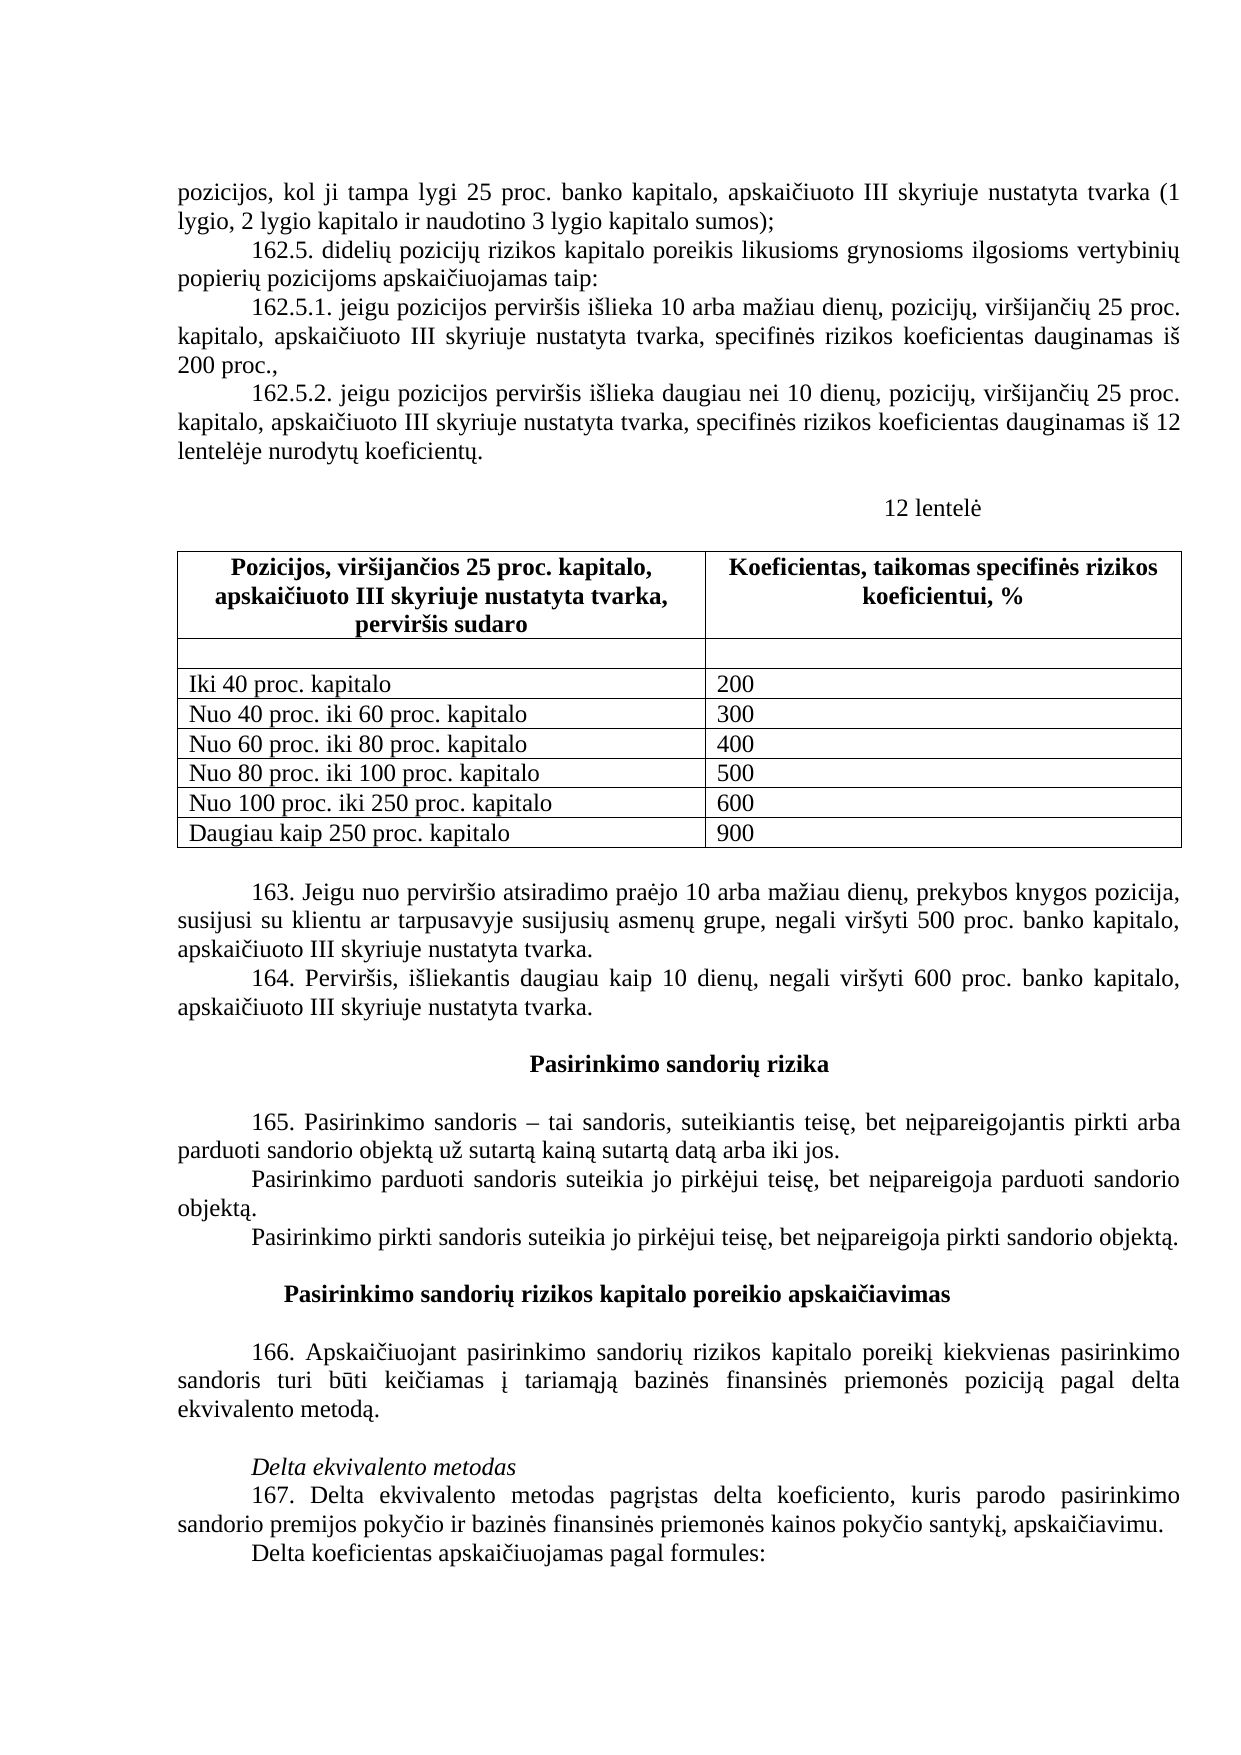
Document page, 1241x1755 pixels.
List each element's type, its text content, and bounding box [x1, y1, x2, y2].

table_cell 900 [706, 818, 1181, 847]
table_cell [178, 639, 705, 668]
text 167. Delta ekvivalento metodas pagrįstas delta koeficiento, kuris parodo pasirinkimo sandorio premijos pokyčio ir bazinės finansinės priemonės kainos pokyčio santykį, apskaičiavimu. [177, 1480, 1181, 1538]
table_cell 600 [706, 788, 1181, 817]
table_cell 200 [706, 669, 1181, 698]
table_cell Nuo 40 proc. iki 60 proc. kapitalo [178, 699, 705, 728]
text 165. Pasirinkimo sandoris – tai sandoris, suteikiantis teisę, bet neįpareigojantis pirkti arba parduoti sandorio objektą už sutartą kainą sutartą datą arba iki jos. [177, 1107, 1181, 1164]
table_cell Nuo 80 proc. iki 100 proc. kapitalo [178, 759, 705, 787]
text 162.5.2. jeigu pozicijos perviršis išlieka daugiau nei 10 dienų, pozicijų, viršijančių 25 proc. kapitalo, apskaičiuoto III skyriuje nustatyta tvarka, specifinės rizikos koeficientas dauginamas iš 12 lentelėje nurodytų koeficientų. [177, 378, 1181, 465]
table_cell Daugiau kaip 250 proc. kapitalo [178, 818, 705, 847]
table_cell 300 [706, 699, 1181, 728]
text pozicijos, kol ji tampa lygi 25 proc. banko kapitalo, apskaičiuoto III skyriuje nustatyta tvarka (1 lygio, 2 lygio kapitalo ir naudotino 3 lygio kapitalo sumos); [177, 177, 1181, 235]
text Pasirinkimo pirkti sandoris suteikia jo pirkėjui teisę, bet neįpareigoja pirkti sandorio objektą. [177, 1222, 1181, 1250]
table_cell 400 [706, 729, 1181, 757]
text Pasirinkimo sandorių rizikos kapitalo poreikio apskaičiavimas [210, 1279, 1181, 1308]
text Delta koeficientas apskaičiuojamas pagal formules: [177, 1538, 1181, 1567]
text 162.5. didelių pozicijų rizikos kapitalo poreikis likusioms grynosioms ilgosioms vertybinių popierių pozicijoms apskaičiuojamas taip: [177, 235, 1181, 292]
text 166. Apskaičiuojant pasirinkimo sandorių rizikos kapitalo poreikį kiekvienas pasirinkimo sandoris turi būti keičiamas į tariamąją bazinės finansinės priemonės poziciją pagal delta ekvivalento metodą. [177, 1337, 1181, 1423]
table_cell 500 [706, 759, 1181, 787]
text Delta ekvivalento metodas [177, 1452, 1181, 1480]
table_cell [706, 639, 1181, 668]
text 164. Perviršis, išliekantis daugiau kaip 10 dienų, negali viršyti 600 proc. banko kapitalo, apskaičiuoto III skyriuje nustatyta tvarka. [177, 963, 1181, 1020]
table_cell Iki 40 proc. kapitalo [178, 669, 705, 698]
text Pasirinkimo parduoti sandoris suteikia jo pirkėjui teisę, bet neįpareigoja parduoti sandorio objektą. [177, 1164, 1181, 1222]
table_cell Nuo 100 proc. iki 250 proc. kapitalo [178, 788, 705, 817]
text 163. Jeigu nuo perviršio atsiradimo praėjo 10 arba mažiau dienų, prekybos knygos pozicija, susijusi su klientu ar tarpusavyje susijusių asmenų grupe, negali viršyti 500 proc. banko kapitalo, apskaičiuoto III skyriuje nustatyta tvarka. [177, 877, 1181, 963]
text 12 lentelė [177, 493, 1181, 522]
table_header Koeficientas, taikomas specifinės rizikos koeficientui, % [706, 552, 1181, 638]
text Pasirinkimo sandorių rizika [177, 1049, 1181, 1078]
table_header Pozicijos, viršijančios 25 proc. kapitalo, apskaičiuoto III skyriuje nustatyta tvarka, perviršis sudaro [178, 552, 705, 638]
table_cell Nuo 60 proc. iki 80 proc. kapitalo [178, 729, 705, 757]
text 162.5.1. jeigu pozicijos perviršis išlieka 10 arba mažiau dienų, pozicijų, viršijančių 25 proc. kapitalo, apskaičiuoto III skyriuje nustatyta tvarka, specifinės rizikos koeficientas dauginamas iš 200 proc., [177, 292, 1181, 378]
